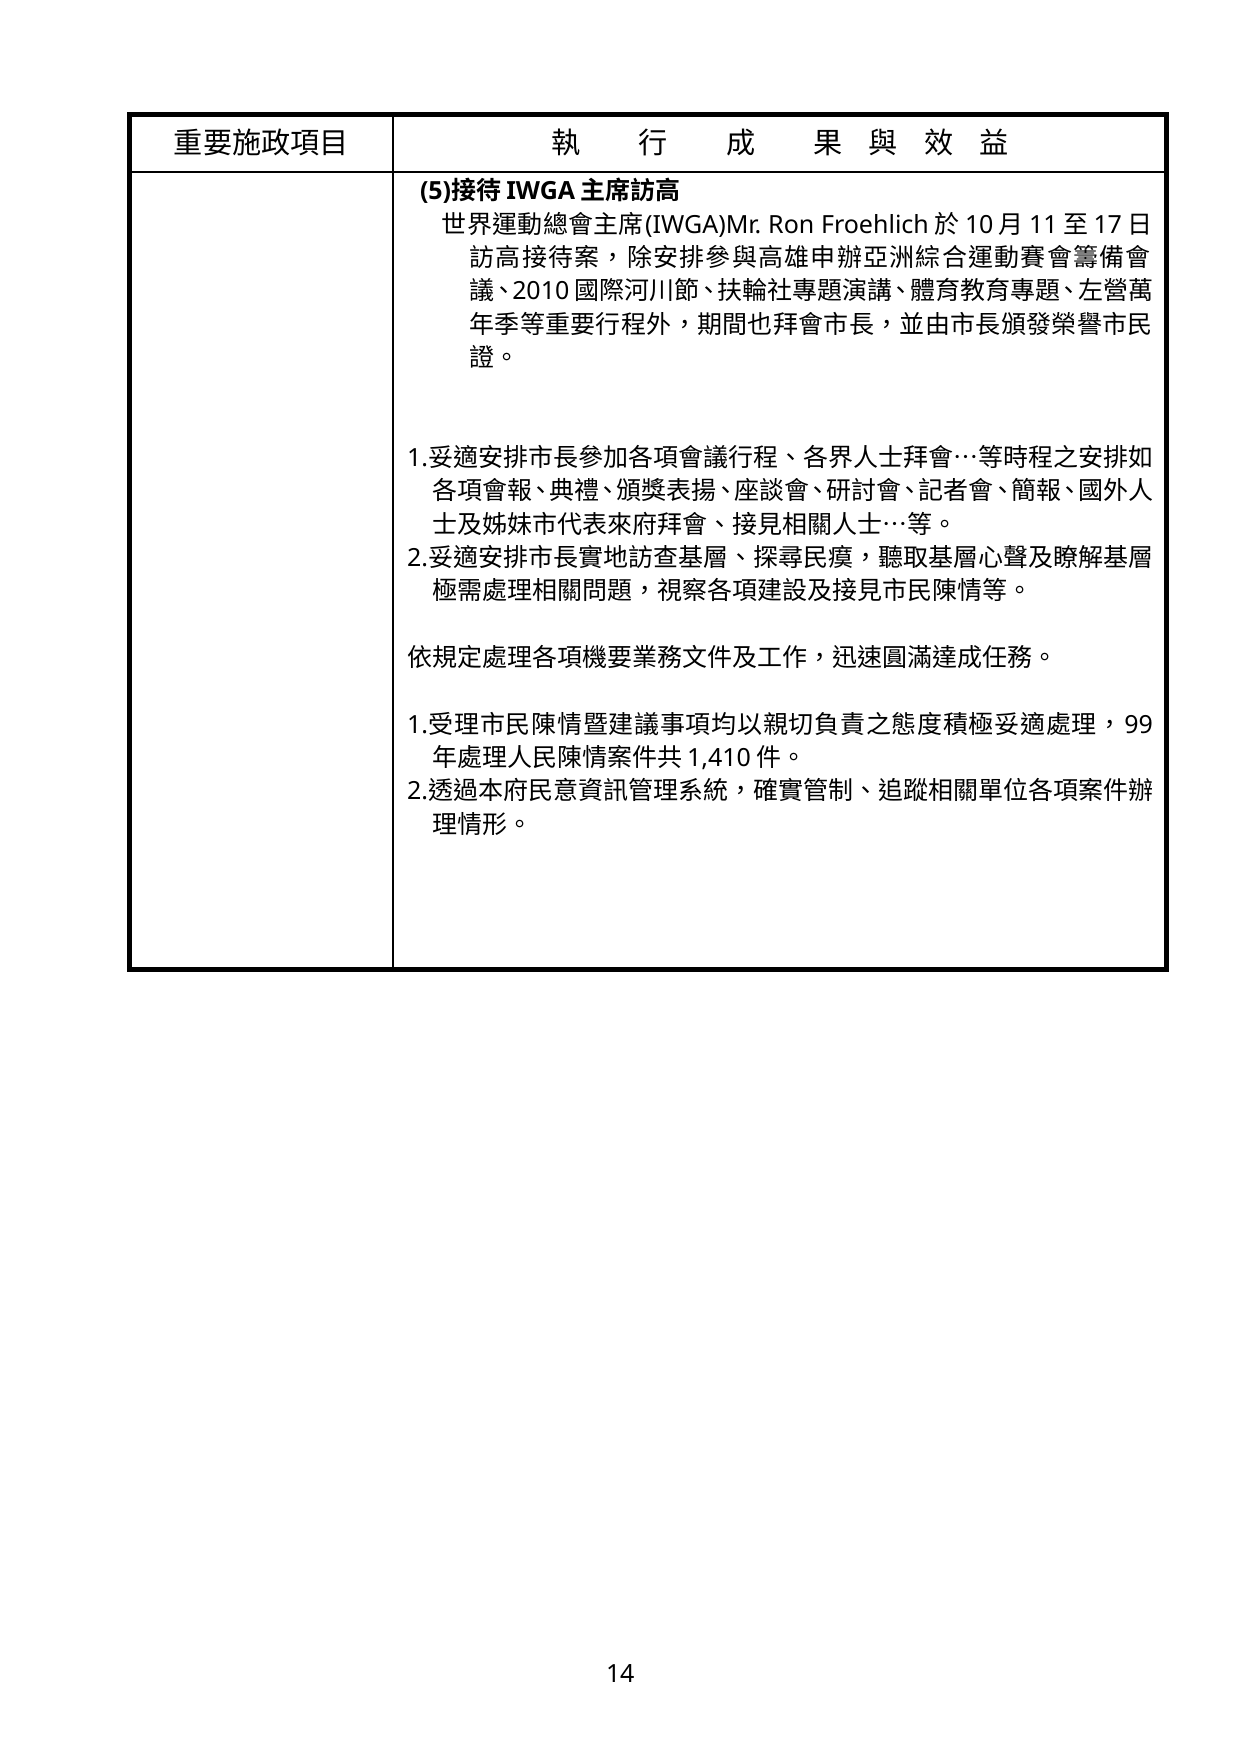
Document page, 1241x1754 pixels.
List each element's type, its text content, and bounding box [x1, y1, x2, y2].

table_cell 壹、一般行政 一、事務工作 (一)庶務工作 (二)車輛管理 (三)廳舍管理維護 (四)宿舍管理 (五)財物管理 (六)防護工作 二、充實設備 三、視察業務 (一)行政視察 (二)控案調查 (三)配合監察院辦理年度地方機關巡察業務 四、消費者保護 (一)消費商品或服務調查工作 (二)重要消費爭議處理及宣導 (三)消費諮詢、申訴、調解案件 統計 貳、文書業務 一、公文處理流程電子化 二、市府公報e化 三、市政會議e化、時效化 四、落實資訊安全 五、檔案管理電子化 六、辦理金檔獎暨金質獎評獎 七、因應縣市合併改制作為 參、國際事務 一、訪賓接待 二、姊妹市交流 (一)姊妹市認養活動 (二)其他重要姊妹 市交流活動 三、國際及城市行銷 肆、機要業務 一、市長行程之安排 二、處理機要業務 三、市民陳情及市長 交辦案件之處理 [132, 173, 392, 967]
table_header 重要施政項目 [132, 117, 392, 171]
table_header 執 行 成 果 與 效 益 [394, 117, 1164, 171]
table_cell 1.本府四維行政中心庭園，依季節不同種植景觀植物，並擺飾當令植栽，以呈現多樣化風情，並設置環境水域生態池乙座，池內有多種生物、魚類、蓮花、水藻等各類動植物，展現生機盎然的池塘風貌與多樣性的生物生態；另於秘書處公共走道擺飾各種淨化室內空氣之花木盆栽，提升辦公環境景觀；鳳山行政中心前廣場庭院大盆植栽採定期更植季節草花，喬、灌木定期修剪，以維府容觀瞻。 2.充分利用本府四維及鳳山行政中心大樓活動場地辦理各項政令宣導、市政行銷、學術教育、社教、演講、展覽、表演等活動，透過上列各項活動之舉辦，以活化本府大樓生命力，提昇本市文化水準，營造親民、愛民友善城市意象。 3.自99年1月1日起至12月31日止各機關申請使用四維行政中心大禮堂114次，第一、第二及第三會議室490次，中庭與廣場216次；鳳山行政中心大禮堂181次，會議室與簡報室659次，中庭154次。 4.依據本府四維行政中心大樓環境清潔維護實施計畫，99年度辦理環境清潔暨美綠化績效考核3次，秘書處總成績名列本府四維行政中心第二名。 5.自99年1月1日起至12月31日止推動綠色環保採購統計成果比率達99.7%，超越行政院環保署「機關綠色採購推動方案」規定88%目標。 6.自99年1月1日起至12月31日止優先採購身心障礙福利機構團體生產物品，統計成果比率達10.3%，超越法定比例5%。 1.本府各機關學校購置公務車輛，除新設機關外，不得增購新車，一般公務汽車除一級機關首長、副首長、區長座車達使用年限可依規定提出申請汰換外，其餘車輛一律凍結，以增進整體財物效能。 2.為展現推動節能減碳及環保的決心，各機關購置公務車輛均依秘書處訂定「高雄市政府公務車輛購置作業要點規定」，除有特殊情況報經本府核定外，應優先購置油電或油氣混合動力節能車種，除可節省油費亦可減少二氧化碳排放；另市議會開議期間，本府四維行政中心各機關出列席人員均共乘公車至議會，以節省公帑；另市政會議至府外召開時，各機關首長亦採共乘制度，搭乘公車前往。 3.秘書處統一辦理本府所屬機關學校採購油料案，並積極推動「加油卡」政策，隨時溝通協調及檢討改進，自施行以來成效良好，對於油料控管、節省經費，助益良多。 4.督促所屬駕駛同仁，積極配合首長行程，並落實一級保養，以確保行車安全。 5.為落實車輛管理手冊規定，原配置鳳山行政中心各單位之公務車14輛(11輛無提供駕駛、3輛有提供駕駛)已移交秘書處依各單位實際需求集中調派，以撙節預算支出，並在線上派車系統增設借用 「半日」方式，以增加車輛使用率，提高行政效率。線上派車99 年1月1日至12月31日止計有2,932件，共減少2,932張紙、 11,728顆印章；前揭公務車集中停放鳳山行政中心大樓後方廣場 管理，由管理人員採不定期抽查，以符合「因公使用完畢，應立 即由各該駕駛人駛至指定之停車場所存放，未經許可不得在外停 留」規定。 1.本府四維行政中心建築、水電、空調、消防、電梯、通信、廣播、 監視系統等公共設備保養維護管理及各機關申請維修案，自99年 1月1日起至99年12月31日止，受理維護保養等案計655件， 平均每日2～3件，維護辦公大樓正常運作。 2.辦理四維行政中心「高壓電氣設備檢驗」、「消防設備安全檢查及改 善」、節約能源業務、火災及公共意外保險等業務。 1.委託新工處代辦副市長宿舍新建工程，已於99年12月間完成結算作業。 2.99年度核發7戶眷舍合法現住人搬遷補助費及獎勵金合計新台幣4,118,988元。 3.收回自強一路207巷12號，建物面積95.19平方公尺，土地面積73平方公尺，依規定報府核定變更非公用財產及完成移交財政局接管。 4.清查被占用宿舍1間：凱旋二路25巷14號，業以99年12月1日高市秘總字第0990005554號函知占用人於發文日起6個月內自動交還宿舍，逾期未還者，將依規定訴訟追討眷舍及使用補償費。 5.部分眷舍空屋或空地暫時提供社會局、警察局、環保局、前金區公所、前金幼稚園借用作為車輛、清潔機具停放場所或出租予社會福利團體作為推展社會福利業務會址，以避免閒置浪費。 6.鳳山區澄清路129巷19、21、25、27、29、31號等6棟職務宿舍內部地坪、門窗、庭院等修繕工程，於99年5月及8月間驗收合格，提供有需求之借住人申請使用。 1.依規定程序辦理財產增加或報廢減損手續及依系統按期彙送各類統計報表。 2.完成秘書處、台北聯絡處之財產及物品盤點工作及抽盤原高雄縣政府農業處、原住民處之財產、物品。 3.不定期辦理財產捐贈、變賣、移動、換貼標籤及依規定上網拍賣完成報廢之財產。 本府四維行政中心自衛消防編組訓練於99年6月16日及12月16 日分別由本府第2樓層之社會局、新聞局、政風處及第3樓層之秘書 處、法制局負責辦理，訓練成效良好，期使員工熟悉消防編組任務， 俾於災害發生時做必要之搶救及防護措施，以確保本府及員工生命安 全，減輕財物損失，並由秘書處依規定將演練成果彙送消防局苓雅分 隊備查。 1.辦理「本府四維行政中心7、8樓空調箱與冷風機汰換工程」，工程施工費用新台幣4,921,932元整，共計汰換9台空調箱、52台室內冷風機，提昇空調冷氣效果。 2.辦理「本府四維行政中心廳舍整修工程」，工程施工費用新台幣2,151,526元整，針對南側11樓、西側2樓玄關鋁企口板及11樓餐廳廚房進行修繕，提昇建築物公共安全、美化景觀及便利。 3.辦理「本府四維行政中心T5電子式節能燈具汰換」，汰換區域為第一會議室、部分辦公室及公共走道區域，提昇節約能源效果。 依據年度施政計畫所列之重點工作目標，配合各局處督導考核相關業 務；99年度考核項目包括： 1.99年2月22日至3月8日配合民政局辦理98年度各區公所執行基層建設小型工程年終考核。 2.99年5月31日至6月18日止，配合環保局辦理本市全面整頓環境美化市容不定期考評活動，共實地考評11區、55里。 3.99年9月27日至10月11日配合環保局辦理本市全面整頓環境美化市容定期考評活動，除於11區公所進行書面考評外，另實地考評44里。 4.配合環保局辦理本市公共廁所聯合督導檢查，全年計督導檢查20 次，約100座次公廁。 5.持續視導本市環境道路清潔維護工作，每月辦理3次，全年計視導36次。 6.99年4至5月，協助督導本市公園綠地改善事宜，計督導檢查5次、20座公園綠地。 依據長官或上級交查與民眾檢舉案件，本勿枉勿縱精神，查明事實真 相，依法秉公處理，適時匡正行政缺失，糾正或查處失職人員，本年 度共辦理3件次，均順利圓滿完成任務。 1.99年1月22日辦理監察院98年度第2次地方機關巡察(原高雄縣部分)，巡察委員為趙榮耀委員、劉玉山委員，除受理民眾暨團體陳情計7件次外，並實地巡察「陸軍步兵學校金湯營區城鎮戰訓練場空地遭堆置廢(毒)棄物」情形。 2.99年2月24、25日辦理監察院98年度第2次地方機關巡察(原高雄市部分），巡察委員為黃煌雄委員、葉耀鵬委員，除受理民眾暨團體陳情計14件次外，主要巡察「高雄市海洋產業之現況與發展」暨「高雄港營運情形與未來展望」，並實地參訪察本市造船產業，瞭解該產業之發展現況及面臨困境。 3.99年6月21日、22日辦理監察院98年度第3次地方機關巡察（原高雄市部分），巡察委員為黃煌雄委員，除受理民眾暨團體陳情計10件次外，主要巡察「多功能經貿園區」(包含區內土地使用情形之沿革、目前辦理開發與招商等情形及未來發展之展望）及「高雄港務局釋出之港埠用地等公共場域空間，其活化運用情形」(並實地瞭解駁二特區、勞工博物館、海洋文化及流行音樂中心、遊艇碼頭預定地等）。 4.99年7月19、20日辦理監察院98年度第3次地方機關巡察(原高雄縣部分），巡察委員為趙榮耀委員、劉玉山委員，除受理民眾暨團體陳情計15件次外，主要巡察「莫拉克災後重建情形」及「興達港遠洋漁港閒置問題及未來經營方向」。 5.99年10月28、29日辦理監察院99年度第1次地方機關巡察，巡察委員為葉耀鵬委員、楊美鈴委員，除受理民眾暨團體陳情計18件次外，主要巡察「高雄市楠梓污水下水道系統BOT案」與「荖濃溪河川疏浚情形」，並視察台灣電力公司位於獅甲段二小段568地號物料存放場之環境。 99年度本府消費者保護官執行消費商品或服務調查工作45次： 1.1月13日會同本府工務局、消防局及相關公會、專業技師等人員查核夢時代百貨公司之建築與消防等公共安全。 2.1月14日會同行政院消保會消保官及本府衛生局等人員抽查市區攤商牛肉乾之成份及防腐劑含量。 3.1月20日會同經濟部標準檢驗局高雄分局、本府經發局市場管理處及衛生局等人員至民族路果菜市場檢驗磅秤及年節蔬果消費安全。 4.1月27日會同經濟部標準檢驗局高雄分局、本府經發局及衛生局等人員至三鳳中街查核年貨業者之商品標示、食品衛生及磅秤等。 5.1月30日查核各大賣場美國牛肉專區及平價商品專區建置情形。 6.2月3日會同交通部高雄港務局、本府交通局、消防局等人員查核鼓山往返旗津渡輪公共安全。 7.2月5日會同行政院消保會、交通部及本府監理處、警察局等人員查核建國路國道大客車交通運輸安全。 8.2月6日會同本府財政局、警察局及國稅局等人員執行私劣菸酒專案查緝。 9.2月7日再次會同本府衛生局人員查核三鳳中街之香菇及牛肉乾年貨商品衛生安全。 10.3月11日會同本府經發局及體育處人員查核高爾夫球場會員定型化契約使用情形。 11.4月6日、12日、13日會同體育處、消防局、經發局及衛生局等人員查核市區游泳池消費安全。 12.4月21日、28日會同經濟部標準檢驗局高雄分局、本府經發局、消防局及警察局等人員查核苓雅區及前鎮區瓦斯行業者。 13.5月17日會同本府經發局市管處人員查核本市肉品公司豬肉供貨及交易情形，案件由經發局移請行政院公平會查處。 14.5月24日會同本府地政處人員查核建設公司定型化契約內容及使用情形。 15.6月1日會同本府新聞局查核市區電影院建築、消防等公共安全 16.6月7日會同本府經發局及衛生局查核端午節食品衛生安全。 17.6月14日會同本府衛生局查核速食業者炸油及賣場美國牛肉專區 設置情形。 18.6月28日會同體育處人員查核本市健身中心業者使用之定型化契約及禮券等有無符合法令規定。 19.7月1日會同衛生局人員查核市區冰飲品製造及販售業者之衛生安全。 20.8月9日會同行政院消保會及本府衛生局人員查核大賣場、市集、傳統市場及百貨公司等9家豆類製品真空包裝儲存情形。 21.8月18日會同行政院消保會、本府環保局及教育局人員查核8家補習班業者飲用水衛生安全。 22.8月19日會同行政院消保會、本府衛生局及體育處人員查核3家國際觀光酒店之游泳池消費安全。 23.9月9月會同經濟部標檢局高雄分局及本府衛生局等人員查核市區水果行磅秤及衛生消費安全。 24.9月10日會同本府衛生局人員查核中秋月餅製造及販售業者衛生安全。 25.9月23日會同行政院消保會、本府交通局及警察局交通大隊等人員查核小客車租賃業之定型化契約內容。 26.10月18日會同衛生局人員無預警查核三和市場麵食商品及罐頭食品等衛生安全。 27.11月10日會同衛生局人員查核火鍋店食材。 28.11月19日會同行政院衛生署食品藥物管理局人員查核市區販售之藥品消費安全。 29.12月3日會同財政部國稅局及本府財政局人員查核市區大賣場有無販售私劣菸酒。 30.12月23日會同交通部高雄港務局、本府交通局、消防局等人員查核鼓山往返旗津渡輪公共安全。 31.99年12月27日會同經濟部標準檢驗局高雄分局、本府經發局、消防局及警察局等人員查核市區瓦斯行業者。 原高雄縣部分： 32.1月6、12、13日接送學童上下學車輛查核。 33.1月25日大賣場公共安全查核。 34.3月23日中華豆腐食品安全衛生查核。 35.5月25日戲院公共安全查核。 36.6月1日菸酒商品禮劵定型化契約查核。 37.6月2日新制預售屋買賣定型化契約查核。 38.7月12日餐飲業油炸油品查核。 39.7月23日健身中心禮劵與定型化契約內容查核。 40.7月23日游泳池管理規範查核。 41.11月11日偽劣假藥查核。 42.11月17-24日使用及銷售酒品專案查核。 43.11月火鍋店假羊肉食品衛生查。 44.12月1日桶裝瓦斯分裝場查核。 45.12月3日夜市油炸油品質稽查檢測。 1.1月14日會同本府衛生局查獲三鳳中街部分業者，以豬肉乾混充牛肉干販售。 2.4月28日會同本府經發局查獲多家瓦斯行，有斤兩不足之情形。 3.6月28日會同體育處辦理修正本市健身工廠定型化契約顯失公平條款。 4.9月24日會同行政院消保會及本府交通局查核小客車租賃業者之定型化契約內容。 5.11月10日會同本府衛生局宣導市區火鍋店之干貝、鮑魚等食材應清楚標示。 99年1月1日起至12月31日止消費爭議咨詢3,521件，消費爭議 第一次申訴2,757件，消費爭議第二次申訴438件，消費爭議調解 148件，其件數均較往年增加。（統計數字均含原高雄縣） 1.推動公文電子交換 配合政府公文現代化政策，依據行政院研考會「公文電子交換推廣計畫」，建置本府各機關、學校公文電子交換作業優質環境，辦理593個機關、學校公文管理系統及前置系統之維護作業，目前機關電子交換使用率已達100%，公文電子交換率則為98%。 2.加強文書處理減文減紙作業，建置電子佈告欄 辦理本府收發文作業，截至99年12月31日止計收文278,392件，發文204, 878件，合計483, 270件；另配合政府「電子化政府節能減紙」政策，自99年3月1日起實施電子佈告欄登載，傳閱、宣導週知性質公文328件，有效減少不必要公文用紙、傳遞、承辦與歸檔，簡化文書處理流程。 1.配合政府推動節能減紙政策，彙整本府各機關相關法規、政令資訊，刊登於「高雄市政府電子公報資訊網」，至99年12月31日止計出刊105期，電子公報1,676則，點閱人次高達342餘萬人次。 2.運用電子公報資訊網刊載公報，提供民眾查詢閱覽市政相關資訊，自97年7月份啟用以來，每年節省製版、印刷紙本公報費用約新台幣300萬元整。 1.每週二定期舉行市政會議，截至99年12月31日止計召開53次(含3次臨時會)，議定市政重要決策及加強各局處間業務聯繫，對釐訂市政方針、推動施政計畫及提升工作績效助益至鉅；另市政會議e化、時效化更有助於即時溝通、聯繫與資訊更新。 2.每週二辦理首長座談，加強各局處橫向聯繫，截至99年12月31日止計召開42次。 本府秘書處於99年4月14日及10月29日辦理資安教育訓練計2梯 次，建立安全電腦作業環境，提升同仁資安觀念；另宣導同仁不得利 用網站從事與公務無關之行為，亦勿任意開啟來路不明及標題慫動之 電子郵件，防範電腦病毒與駭客事件，避免業務資料外洩。 1.簡化本府同仁調閱公文檔案流程，截至99年12月31日止，透過線上調案預約系統計調案17,868件。 2.運用檔管資訊系統檢選屆銷毀年限之檔案，依規定銷毀檔案37,182件，並於系統註記銷毀日期，減少檔案庫存空間。 1.金檔獎評獎 薦送及輔導參加檔案管理局第8屆機關檔案管理金檔獎評獎機關， 計有：左營區戶政事務所、鹽埕區戶政事務所、新興區公所、海洋 局及中醫醫院等5個機關，其中左營區戶政事務所、中醫醫院及新興區公所等3個機關入選參加實地評獎，由左營區戶政事務所獲獎，為本府爭取最高榮譽。 2.金質獎評獎 推薦參加第8屆檔案管理績優金質獎人員，計有衛生局林主任淑珍、海洋局林淑美小姐、新興區公所馮里幹事淑明、左營區戶政事務所廖戶籍員玉雪、路竹鄉公所王課員國斌等5人表現優異，榮獲檔案管理績優人員金質獎。 1.因應縣市合併之需，向中央爭取經費補助「縣市合併公文系統及共用系統資料庫整合計畫」，計607萬用於擴充本府公文系統及電子交換設備並執行完畢，對提升本府各機關、學校公文電子交換比率頗有助益，除可節省紙張與郵資外，亦可加速公文處理時效。 2.本府「電子公報資訊網」已擴充使用機關數量，自合併生效日起，本府各機關可銜接使用刊載公報，節省更多公報印製費用。 3.配合縣市合併完成本府VPN內網建構，並分別於99年11月25日及12月10日實施第1、2次公文演練，使各局處瞭解公文處理流程，達成公文處理無縫接軌正常啟用之目標。 4.印信典守 (1)行政院秘書處於99年10月5日召開「縣市改制直轄市之前置作業，其機關印信、職章申請換發及繳銷等 相關事宜」會議結論，本府各機關印信不論機關名稱有否改變均需全面換發。 (2)配合縣市合併並依據前揭會議結論，本府秘書處於99年10月19日函送行政院秘書處轉陳總統府申請製發新印信，市長職章及本府各一級機關印信於99年12月25日前換發啟用完竣；至二級以下機關須俟組織編制確認後再分批申請，目前先行申請原印信留(借)用。 5.檔案移交 (1)本府依據檔管局「縣市改制直轄市檔案移交作業手冊」統一訂定計畫表及月報表，依據整備期、移交期及接管期等工作要項填列，每月彙整本府暨所屬各機關月報表送檔管局彙辦。 (2)除訂定前述計畫表彙送月報表外，辦理高雄縣市改制直轄市檔案移交作業說明會、共同成立專案小組，不定期召開會議、辦理檔案移交作業實地訪視及意見交流，向內政部及行政院研考會提供工作進度等，並於99年12月25日順利完成縣市合併改制檔案移交作業，圓滿達成階段性任務。 自99年1月1日至12月31日止合計接待貝里斯副市長Dion Leslie 、2010燈會姊妹市訪團、日本前國會議員荻生田、菲律賓西民多洛 省省長Josephine Sato、國際扶輪社3860地區(菲律賓)RI社長代表 Raymon G.Patuasi、高雄美國商會會長Brian Aiello、菲律賓羅慕 斯前總統（Fidel Valdez Ramos）、加州矽谷坎貝爾市羅達倫市長、 國際演講協會(Toastmasters International)資深世界副總會長Ms. Pat Johnson、歐盟媒體訪問團、奧地利商務代表辦事處商務代表賀 福勒(Dr. Walter Hofle)、馬來西亞檳城州曼梳副首席部長（副州 長）、荷蘭阿姆斯特芬楊凡詹能(Jan van Zanen)市長、蒙古國會秘書 長Mr. Sharavdorj Tserenkhuu、荷蘭駐台灣貿易暨投資辦事處處長 胡浩德（Mr.Menno Goedhart）、澳洲昆士蘭州政府特別代表史朴浩 （Mr.Steve Bredhauer）、義大利卡達尼亞省副省長Mr.Sebastiano Catalano、日本大阪府知事橋下徹、旅日棒球國手王貞治、法國馬賽 市第一副市長柏論（Roland Blum）及法國國會外交委員會副主席穆 斯理（Renaud Muselier）、俄羅斯索契市市長Pahomov Anatoliy Hikolaevich、世界運動總會主席Mr. Ron Froehlich、美國聖安東 尼姊妹市拉丁爵士樂團（Henry Brun and The Latin Playerz）、菲 律賓農業次長Mr. Salvador S. Salacup及馬尼拉經濟文化辦事處商 務經理Ms. Dita Angara-Mathay、波特蘭都市永續經營計畫局局長 Ms. Lisa Libby、日商小學館相賀社長、非洲友邦聖多美普林西比 共和國之普林西比省省長Jose Carlos Cassandra暨議長Joao Paulo Cassandra、日本八王子市黑須隆一市長、華沙（波蘭）貿易辦事處 總代表Mr. Marek Wejtko等訪賓計137次，1,504人。 推動「本府局處認養姊妹市計畫」 為強化姊妹市關係，增進姊妹市交流之深度與廣度，秘書處推動由相 關局處認養互動密切之姊妹市，加強整合力量，期能多面向與各姊妹 市進行交流，並經99年3月30日本府第1394次市政會議審議通過。 本府共有15個局處加入認養姊妹市行列，合計認養12個平日往來較 熱絡之姊妹市。本計畫係鼓勵各局處主動與姊妹市進行相關業務交 流，未來如有出訪姊妹市活動，亦將優先邀請該姊妹市之認養局處參 加組團，並斟酌加入該局處業務之市政考察行程，增進市政考察績 效，提升出訪效益，本年度計辦理下列6項主要活動： 1.美國佛羅里達州邁阿密姊妹市(認養局處：海洋局) 3月14至19日海洋局赴美國邁阿密姊妹市參加「2010郵輪產業旅遊展暨研討會」，並拜會邁市市長，重啟二市活絡姊妹市關係之契機。 2.華盛頓州西雅圖及奧勒崗州波特蘭姊妹市(認養局處：教育局) (1)6月8至10日陪同協助本市中小學校長教育考察團赴美觀摩西 雅圖Forest Ridge School等學校有關ICT（Information Community Teaching）新教學法及 參觀微軟總部，並拜會華盛頓州副州長Brad Owen先生、西雅圖市副市長Darryl Smith 先生，並和當地姊妹市協會及西雅圖文教基金會聯誼，強化兩 市關係。 (2)6月11至17日陪同協助本市中小學校長教育考察團參加波特蘭姊妹市玫瑰節慶、龍舟賽及高雄之夜等活動，及拜會波市市長Sam Adams先生並和姊妹市協會聯誼，加強波高兩市友誼。 3.菲律賓宿霧姊妹市（認養局處：市立空中大學） 6月28日至7月1日協助本市空中大學訪問宿霧姊妹市相關聯繫安排，吳校長英明代表本府率團前往參加新任市長Michael Rama就職典禮並轉達市長祝賀之意。期間亦與前任市長Tomas Osmena會晤，及參訪當地歷史最悠久之聖卡洛斯大學等教育單位。 4.日本八王子市及秋田市（認養局處：民政局） (1)8月3至6日拜會秋田市穂積志市長、參訪秋田市立殯儀館、 民間殯葬設施等、拜會秋田縣日華親善協會交流會、參觀秋田市竿燈祭、拜會秋田縣知事、拜會仙北市市長、參觀仙台市市區(東北四大夏日祭典:仙台七夕節)，爭取與秋田縣建立良好友誼。 (2)8月7至9日拜會八王子市市長、參加50週年八王子祭典，強 化雙邊友誼。 5.美國荷馬州陶沙姊妹市（認養局處：教育局） 9月20至24日由本府洪參事東煒率團至美國荷馬州陶沙姊妹市參加締盟30週年慶之姊妹市風情活動，除接受陶沙市當地電視台採訪，介紹高雄新貌外，並與各城市代表共同參加經濟論壇，與陶沙市長面談兩市商機及參加姐妹市風情展。此外亦拜會Jenks公立學校洽詢與本市學校締結姊妹校事宜，後續將請教育局協助促進締盟事宜。 6.韓國釜山姊妹市（認養局處：工務局） 9月29日至10月3日由工務局盧副局長正義率團參加「2010韓國釜山國際建築文化節」活動，除設攤介紹本市各類建築之美，行銷本市外，亦參訪該市相關建築及市政建設。 自99年1月1日至12月31日止共計辦理包括延聘高雄市各姊妹市 協會會長及會員、邀請姊妹市暨國際友誼城市參加2010高雄燈會、 接待日本八王子市交換職員、日本八王子市富士森走友會參加「2010 高雄國際馬拉松」、日本八王子市學生參加「2010 FLL高雄世界盃機 器人大賽」、美國聖安東尼姊妹市三一大學師生訪團、科羅拉多泉市 美國空軍官校教職員訪團、美國聖安東尼市文化事務辦公室主任 Felix Padrón、日本八王子市黑須隆一市長暨西扶輪社社長木堅崎 博、義大利卡達尼亞省副省長Mr. Sebastiano Catalano率代表團至 本市簽署締盟備忘錄、美國聖安東尼姊妹市拉丁爵士樂團（Henry Brun and The Latin Playerz）訪高，並於「2010高雄左營萬年季」 及本府四維行政中心中庭表演等有關教育、體育、文化及民間交流活 動，其中計辦理下列5項主要活動： 1.運籌「高雄市國際關係委員會」並延聘高雄市各姊妹市協會會長及會員 高雄市國際關係委員會之任務，係提供本府城市外交政策諮詢及協助推動本市與姊妹市及其他重要國際城市間之各項交流活動。該會下設高雄市姊妹市協會，協會成員均為民間人士，參酌過去交流經驗、地方重要國際社團、會展經驗、國際事務專長及性別比例等因素，由本處先擇洽人選擔任會長，再由會長自行推薦會員組成。考量縣市合併後新市長人事權之完整性，本次新任委員任期自99年1月1日至99年12月24日止。今年共成立波特蘭、西雅圖、科羅拉多泉、邁阿密、布里斯本、釜山、宿霧、八王子、陶沙、聖安東尼等10個姊妹市協會。未來有關姊妹市相關交流活動均將邀請高雄市國際關係委員會、各該姊妹市協會參加或提供意見，協助推動姊妹市雙邊交流。 2.邀請姊妹市暨國際友誼城市參加2010高雄燈會 本年燈會期間，邀請姊妹市國際友誼城市於2月19日至23日至本市參訪，計有美國波特蘭、西雅圖、日本八王子、韓國釜山等4個城市派遣代表團共74人參加，其中波特蘭、八王子及釜山等城市更派遣表演團參加燈會演出，為熱鬧的高雄燈會注入了豐富的國際文化元素，此外亦安排於本市長青中心與該中心社團聯合舉行「國際交流音樂饗宴」，拓展實質民間文化交流。接待期間，除安排聯合歡迎午宴及聯合拜會等行程外，更安排參訪本市各項市政建設及景點，讓這些姊妹市友人對高雄的進步及民眾的熱情，留下深刻印象。 3.接待日本八王子市交換職員 日本八王子市職員荻田佳苗於2月19日至3月18日至本府實習，期間秘書處規劃安排其參訪本府及民間等單位及相關研習課程，且隨同秘書處同仁辦理拜會宴客等相關接待事宜，使其瞭解秘書處業務推動情形，以增進職員交換實益，本案過程亦獲此間電子媒體多次報導。 4.推動與義大利卡達尼亞省締結姊妹市 外交部3月轉駐義大利代表處函詢本市與Catania市（C市）締結姐妹市意願，本市經研議同意締盟。嗣義方考量雙方地方政府位階、人口數及轄區範圍等資訊後，提升由西西里島卡達尼亞省政府代表與本市締盟。義國國會S. Fleres參議員與C省副省長率經貿團一行共6人於8月20-21日訪高，並在陳市長與參議員見證下，由雙方副市長代表簽署兩市締盟備忘錄，約定將於縣市合併後或明年初再正式締盟。 5.美國聖安東尼姊妹市拉丁爵士樂團來訪 美國聖安東尼姊妹市知名拉丁爵士樂團（Henry Brun and The Latin Playerz）等ㄧ行12人於10月23日至26日訪高表演案。為增進該樂團到訪之效益，秘書處並規劃2個表演場次，向市民及本府同仁行銷姊妹市文化，第一場將配合「2010高雄左營萬年季」活動，於10月23 日晚間假蓮池潭安排該樂團演出。第二場安排於10月25日中午假本府四維行政中心中庭表演，以上二場表演均獲觀眾熱烈迴響。 除一般訪賓接待、姊妹市及國際友好城市交流外，促進國際及城市行 銷亦為秘書處年度重點工作，除主辦相關國際行銷活動外，亦協助本 府各局處及NGO等單位辦理相關國際性活動。自99年1月1日至12 月31日止合計辦理包括國際演講協會(Toastmasters nternational) 演講示範、「波光船影 春走高雄－國際學生高雄新視野」、高雄日僑 學校片岡正之校長率領該校師生至本府參訪並觀賞多媒體簡報、荷蘭 阿姆斯特芬楊凡詹能（Jan van Zanen）市長率該市龍舟隊參加本市 端午國際龍舟賽等活動、參加AIT美國國慶酒會、宴請日本大阪府商 工勞働部本部長小堤敏郎、亞洲不動產協會國際研討會貴賓、日本小 學館社長相賀昌宏及日本岐阜縣美濃市石川道政市長暨議長佐藤好 夫、率經貿團及日本秋田縣產業勞働部食農觀聯合副部長東海林文和 至本市參訪、日本大阪府知事橋下徹、頒發荷蘭駐台代表胡浩德 (Representative Menno Goedhart)榮譽市民及文化觀光大使、日本 電視公司經濟部編輯大野伸記者及日本千葉科學大學小枝義人教授 於觀光局就「城市行銷策略」進行專題演講、日本大阪府知事橋下徹 至本市參訪、法國馬賽市第一副市長柏論（Roland Blum）及法國國 會外交委員會副主席穆斯理（Renaud Muselier）、日本廣島三角洲獅 子會會長高橋淳於獅甲國小舉辦「世界和平樹」植樹活動、IWGA世 界運動總會主席Mr. Ron Froehlich訪高、2010高雄新視野-外國駐 高人員暨眷屬參加高雄左營萬年季文化之旅等活動，茲列舉較重要活 動包括以下8項： 1.接待澳洲昆士蘭州政府特別代表史朴浩（Mr. Steve Bredhauer）一行 澳洲昆士蘭州政府特別代表史朴浩等ㄧ行15人於8月19日訪高，秘書處協助安排拜會本府及參訪事宜，另為促進台澳雙方未來經貿及相關產業交流，並同時邀請本市相關產業人士參與午宴餐敘。 2.辦理「2010年國際學生高雄新視野一日遊」活動 為加強城市行銷，於5月8日舉辦「波光船影 春走高雄－國際學生高雄新視野」活動，計有來自22個國家、73位的國際學生參加，參觀行程包括2010 FLL高雄世界盃機器人大賽、青春設計節展、遊高雄港及蓮池潭等地，讓國際學生深度體驗高雄的面貌。該日適值母親節前夕，印尼學生特以爪哇西部特有的竹製樂器Angklung(昂格隆)，在巨蛋廣場前表演印尼傳統樂曲，獲得民眾熱烈掌聲。 3.成立本府員工英語演講會 國際演講協會(Toastmasters International)資深世界副總會長Ms. Pat Johnson於4月20日拜會本府，並向本府同仁進行演講示範，鑒於本府對外語有興趣人員頗多，乃於9月30日輔導成立本府員工英語演講會(KCG Toastmasters Club)，強化渠等人員英語溝通能力，並使本府員工英語培訓與國際接軌，使這些會員除國際菁英外，也能成為本府協助推動國際事務之得力助手。 4.接待日本大阪府知事橋下徹一行 大阪府知事橋下徹率當地經貿訪問團14家廠商，於9月5日至8日首次訪台，亦為歷年來該府知事之首度訪台，訪台行程首站即選擇到訪高雄，期間除由市長主持歡迎晚宴及安排搭乘太陽能愛之船遊覽愛河夜景外，亦透過經發局邀請國內相關廠商、業者與該團成員進行商務會談，期加強雙方中小企業合作，共創商機。 5.「2010高雄新視野—外國駐高機構人員暨眷屬左營萬年季文化之旅」 為加強外國駐高機構人員暨眷屬對高雄重大節慶及廟宇傳統文化 之了解，行銷高雄並增進其與本府、各國駐高人員之交流，於10 月24日舉辦本活動，參與之外國友人均對廟宇傳統文化深感興趣 ，反應熱烈。參加對象包括美國在台協會高雄分處、高雄美國商會、 日本人協會、泰國貿易經濟辦事處、高雄美國學校以及韓僑小學等 6個單位共31名外籍員工暨眷屬。行程包括參觀慈濟宮、龍虎塔、 畫舫遊潭、許副秘書長晚宴及參加萬年季閉幕式。 6.接待第一屆高雄市長、副市長暨首長就職典禮貴賓 第一屆高雄市長、副市長暨首長宣誓就職典禮於99年12月25日假本府四維行政中心中庭舉行，是日到訪外賓除日本八王子市黑須隆一市長外，尚包括美國在台協會高雄辦事處處長Chris Castro、美國商會會長Jose Capote等14人，秘書處除負責外賓接待工作外，並委請客委會採購具本市客家意象之紀念品發送全體貴賓，成功行銷本市客家文化。 7.維護並強化「高雄市國際活動資訊交流平台」 本平台係於97年10月由秘書處委託文藻外語學院建置啟用，國際活動訊息每3個月彙整一次，並自98年12月份起發行電子報，目前共計發送605個單位。另為鼓勵本市各界多多利用本平台，特辦理「高雄市99年度推動國際交流優良單位選拔活動」，評選結果：政府機關類取1名，由高雄市立美術館獲獎；學校類取3名，按名次排序分別為高雄醫學大學、國立高雄餐旅大學與文藻外語學院，並於11月23市政會議公開頒獎表揚。透過此一平台，將能系統化呈現本府所屬機關、各級學校與民間團體之國際交流成果，有利整合相關資源，由各界人士齊力推動本市國際業務，達成城市外交最大效益及成果。 8.籌組「高雄市政府國際志工聯盟」 為延續世運志工熱誠，秘書處自99年起籌組「高雄市政府國際志工聯盟」，納入原有本府國際事務菁英、世運貴賓接待志工及在地大專院校學生，目前已有包括英、日、韓、德、義、法、西、越、印、葡等十種語文專長之國際志工，不僅為本府國際事務接待人力資料庫，亦可支援本府各局處及民間重要NGO大型國際活動之外賓接待工作，協力促進本市國際化進程，相關人力秘書處仍持續召募中。首批志工培訓工作委託社團法人台灣志願服務國際交流協會（IAVE Taiwan），課程包括基礎與特殊訓練共18小時，並於99年12月11日至12日舉行完畢。該聯盟成立後即於11月支援國際獅子會第49屆遠東暨東南亞年會19名英、日外語志工及第一屆市長、副市長暨首長宣誓就職典禮負責貴賓接待。 9.協助各局處及NGO辦理國際活動 為促進本市國際及城市行銷，積極協助各局處及NGO邀請姊妹市及國際友我人士參加各項國際活動，計辦理以下5項重要活動： (1)邀請荷蘭阿姆斯特芬市參加本市端午國際龍舟賽 協助體育處於6月12日至17日辦理之國際龍賽，邀請荷蘭阿姆斯特芬市組團參加，該市由市長楊凡詹能（Jan van Zanen）親自率領該市龍舟隊參加，並安排拜會本府事宜。 (2)亞洲不動產協會(AsRES)國際學術研討會 協助都發局於7月9、10日辦理之「亞洲不動產協會2010國際學術研討會」，安排聯繫本府國際菁英同仁4人協助接待外賓接待事宜。 (3)國際中小企業大會(ISBC)會前會 完成協助經發局於10月3、4、5日主辦之「國際中小企業大會 (ISBC)高雄會前會及招商行程」活動，安排本府國際菁英參與貴賓接待及解說工作。 (4)2010河川節 協助工務局水工處於9月26、27、28、29日舉辦之「2010高雄河川節—河川整治論壇」姊妹市邀請事宜，計邀請美國波特蘭、西雅圖及韓國釜山等城市專家及學者6人參加。 (5)接待IWGA主席訪高 世界運動總會主席(IWGA)Mr. Ron Froehlich於10月11至17日訪高接待案，除安排參與高雄申辦亞洲綜合運動賽會籌備會議、2010國際河川節、扶輪社專題演講、體育教育專題、左營萬年季等重要行程外，期間也拜會市長，並由市長頒發榮譽市民證。 1.妥適安排市長參加各項會議行程、各界人士拜會…等時程之安排如各項會報、典禮、頒獎表揚、座談會、研討會、記者會、簡報、國外人士及姊妹市代表來府拜會、接見相關人士…等。 2.妥適安排市長實地訪查基層、探尋民瘼，聽取基層心聲及瞭解基層極需處理相關問題，視察各項建設及接見市民陳情等。 依規定處理各項機要業務文件及工作，迅速圓滿達成任務。 1.受理市民陳情暨建議事項均以親切負責之態度積極妥適處理，99年處理人民陳情案件共1,410件。 2.透過本府民意資訊管理系統，確實管制、追蹤相關單位各項案件辦理情形。 [394, 173, 1164, 967]
